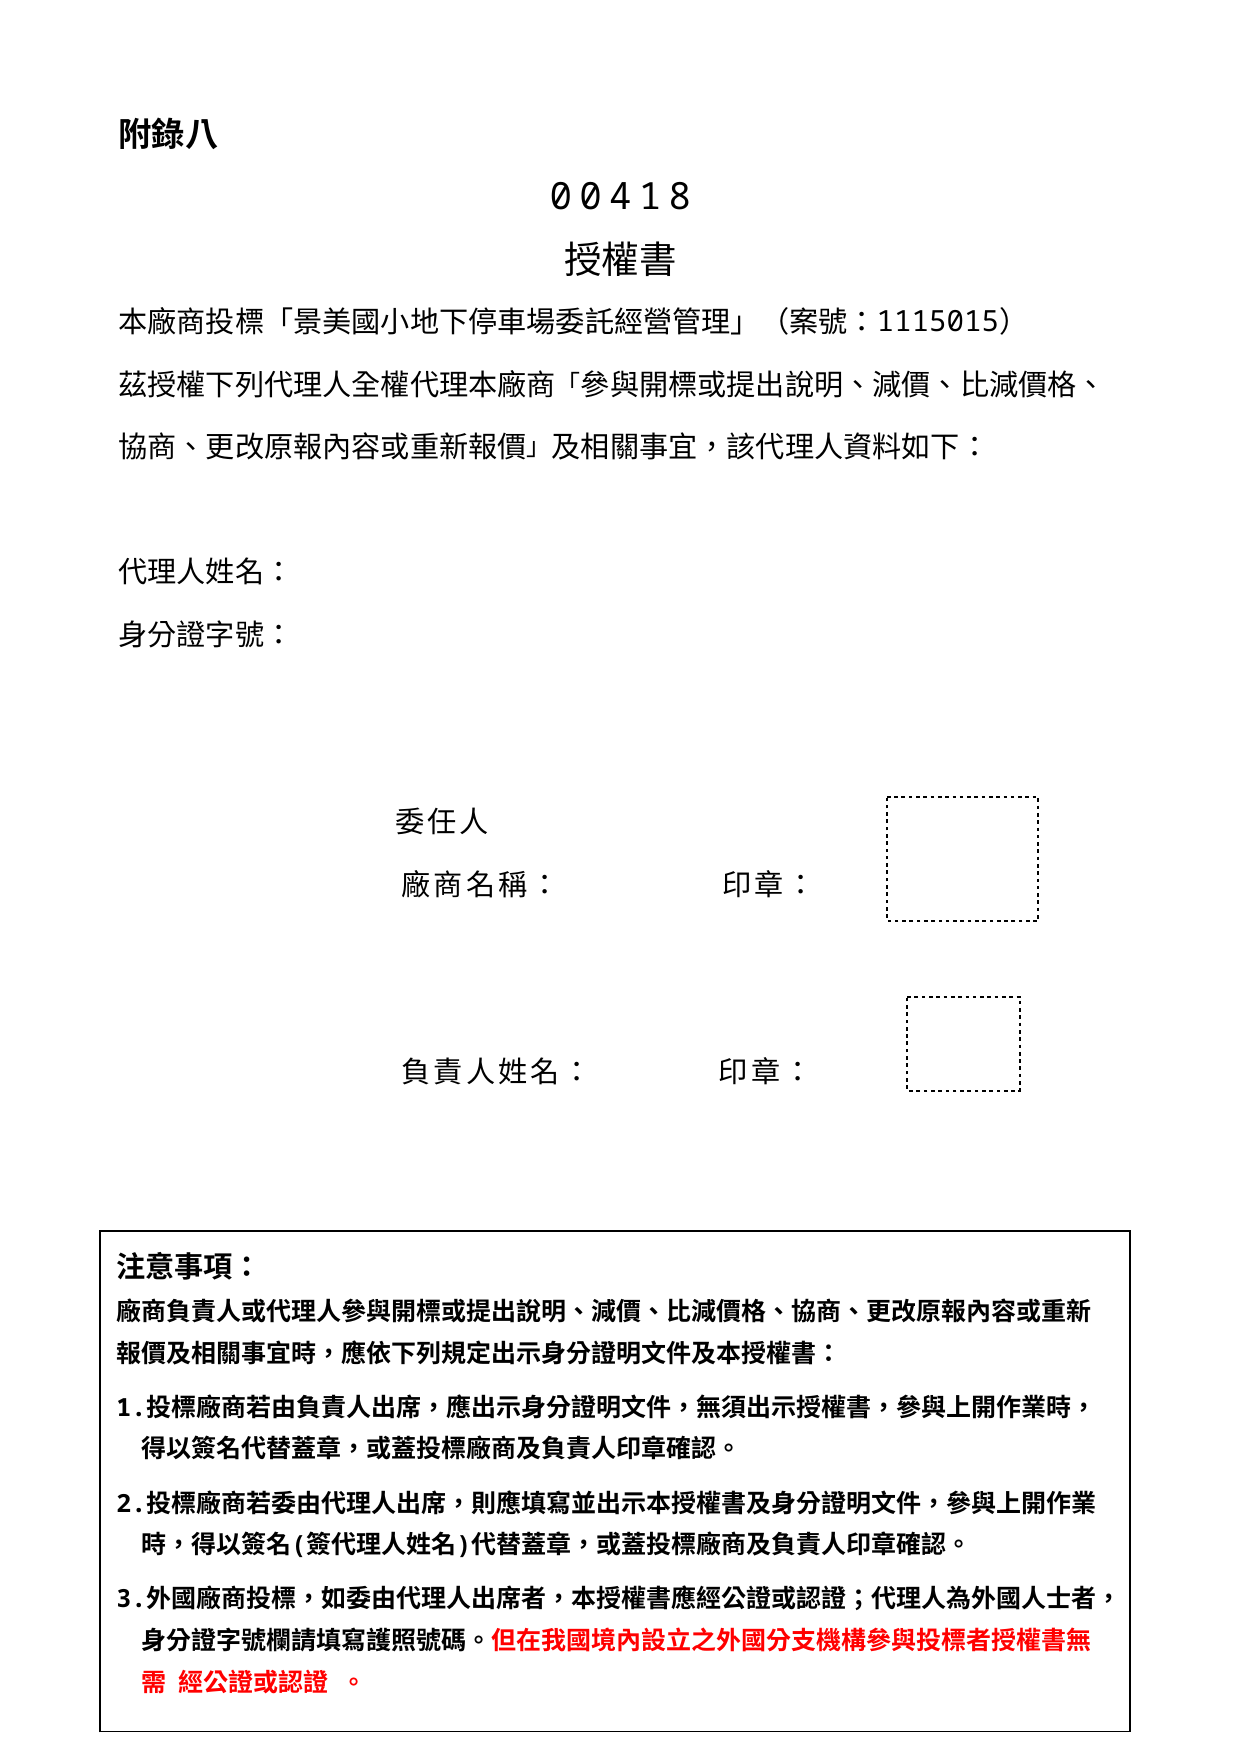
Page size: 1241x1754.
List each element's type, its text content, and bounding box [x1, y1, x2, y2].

text [1038, 841, 1122, 903]
text 2.投標廠商若委由代理人出席，則應填寫並出示本授權書及身分證明文件，參與上開作業時，得以簽名(簽代理人姓名)代替蓋章，或蓋投標廠商及負責人印章確認。 [116, 1479, 1114, 1562]
text 注意事項： [116, 1239, 1114, 1287]
text 廠商名稱： 印章： [118, 841, 887, 903]
text 附錄八 [118, 91, 1122, 153]
text 本廠商投標「景美國小地下停車場委託經營管理」（案號：1115015） [118, 278, 1122, 341]
text 身分證字號： [118, 591, 1122, 653]
text 委任人 [118, 778, 1122, 841]
text 1.投標廠商若由負責人出席，應出示身分證明文件，無須出示授權書，參與上開作業時，得以簽名代替蓋章，或蓋投標廠商及負責人印章確認。 [116, 1383, 1114, 1466]
text 授權書 [118, 216, 1122, 278]
text 3.外國廠商投標，如委由代理人出席者，本授權書應經公證或認證；代理人為外國人士者，身分證字號欄請填寫護照號碼。但在我國境內設立之外國分支機構參與投標者授權書無需 經公證或認證 。 [116, 1574, 1114, 1699]
text [1020, 1028, 1122, 1091]
text 代理人姓名： [118, 528, 1122, 591]
text 00418 [118, 153, 1122, 216]
text 茲授權下列代理人全權代理本廠商「參與開標或提出說明、減價、比減價格、協商、更改原報內容或重新報價」及相關事宜，該代理人資料如下： [118, 341, 1122, 466]
text 負責人姓名： 印章： [118, 1028, 907, 1091]
text 廠商負責人或代理人參與開標或提出說明、減價、比減價格、協商、更改原報內容或重新報價及相關事宜時，應依下列規定出示身分證明文件及本授權書： [116, 1287, 1114, 1370]
